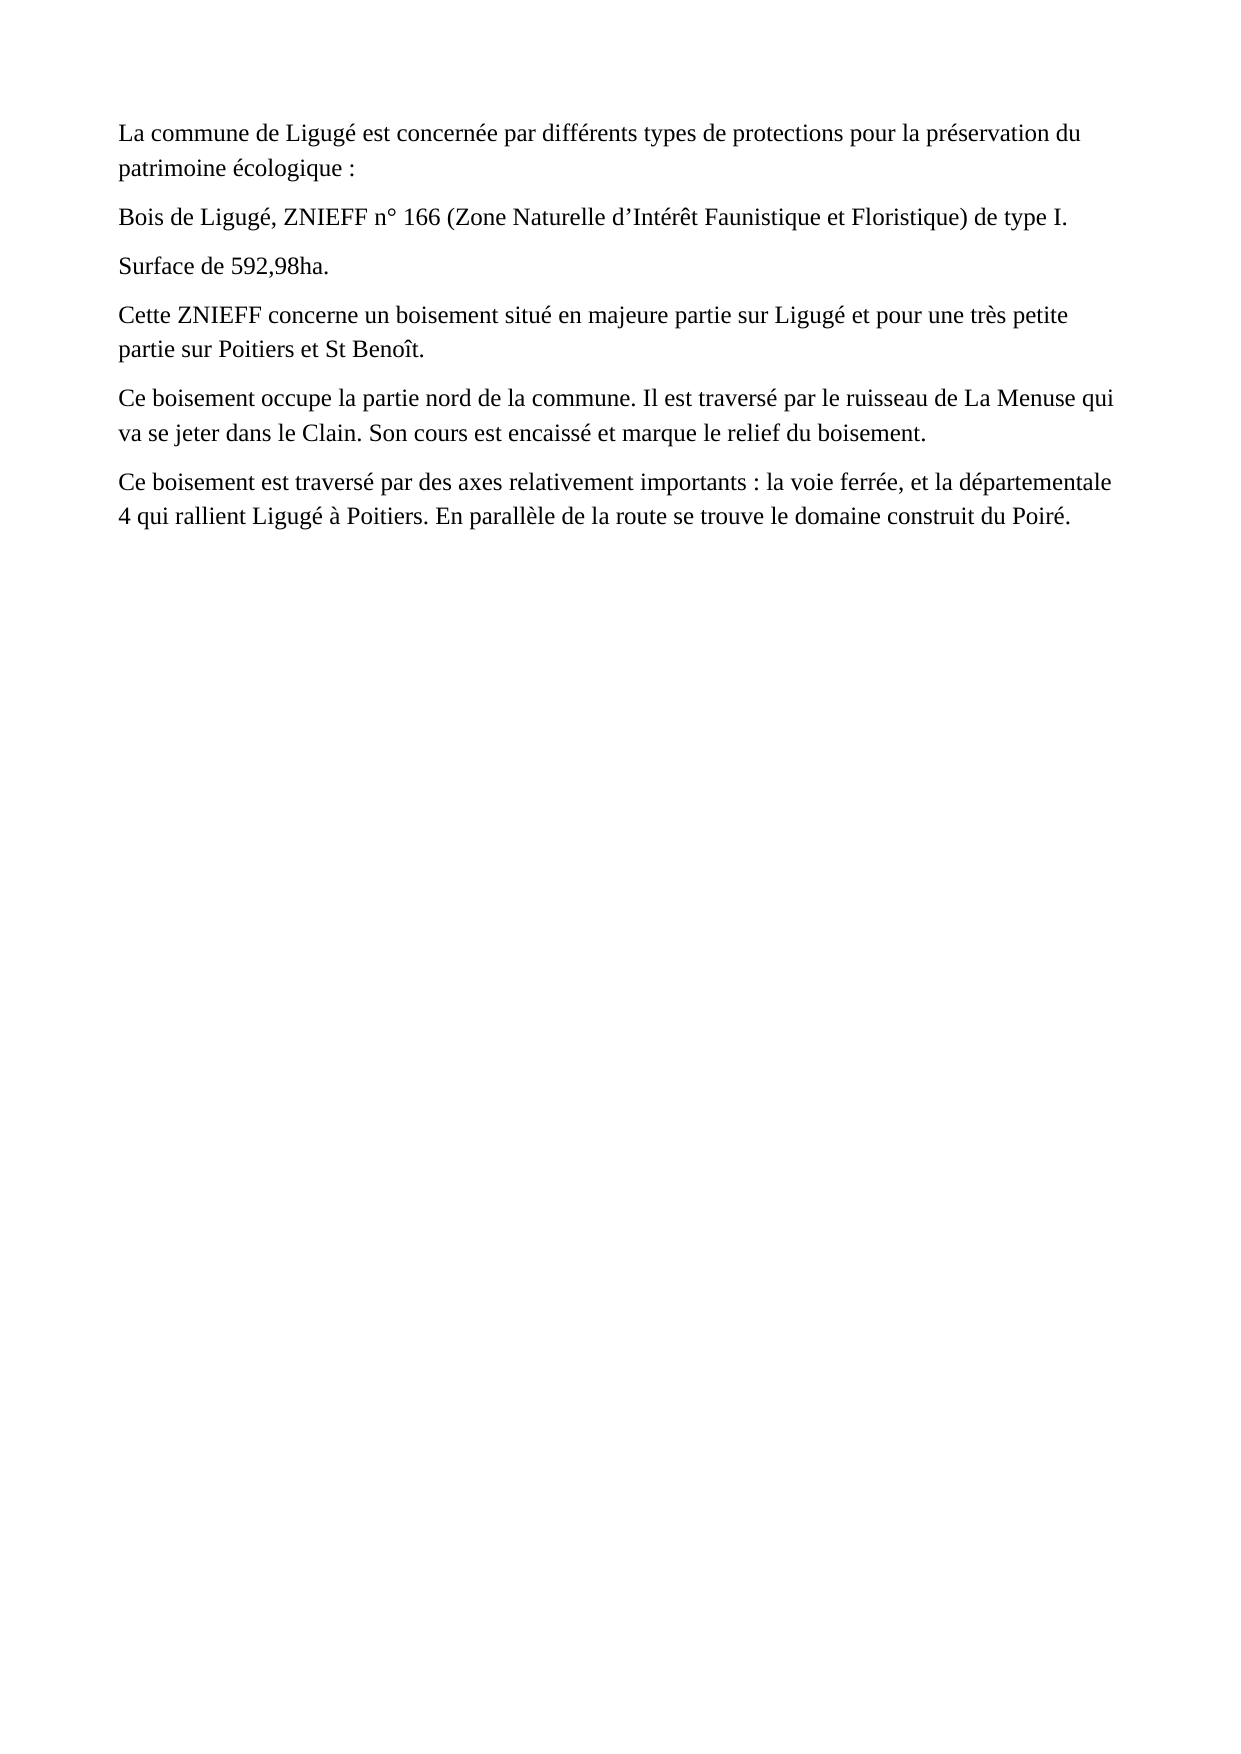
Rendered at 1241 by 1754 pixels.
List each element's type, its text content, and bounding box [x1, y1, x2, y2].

text Cette ZNIEFF concerne un boisement situé en majeure partie sur Ligugé et pour une très petite partie sur Poitiers et St Benoît. [118, 300, 1122, 363]
text Ce boisement est traversé par des axes relativement importants : la voie ferrée, et la départementale 4 qui rallient Ligugé à Poitiers. En parallèle de la route se trouve le domaine construit du Poiré. [118, 467, 1122, 530]
text Bois de Ligugé, ZNIEFF n° 166 (Zone Naturelle d’Intérêt Faunistique et Floristique) de type I. [118, 202, 1122, 230]
text Ce boisement occupe la partie nord de la commune. Il est traversé par le ruisseau de La Menuse qui va se jeter dans le Clain. Son cours est encaissé et marque le relief du boisement. [118, 383, 1122, 447]
text Surface de 592,98ha. [118, 251, 1122, 279]
text La commune de Ligugé est concernée par différents types de protections pour la préservation du patrimoine écologique : [118, 118, 1122, 181]
